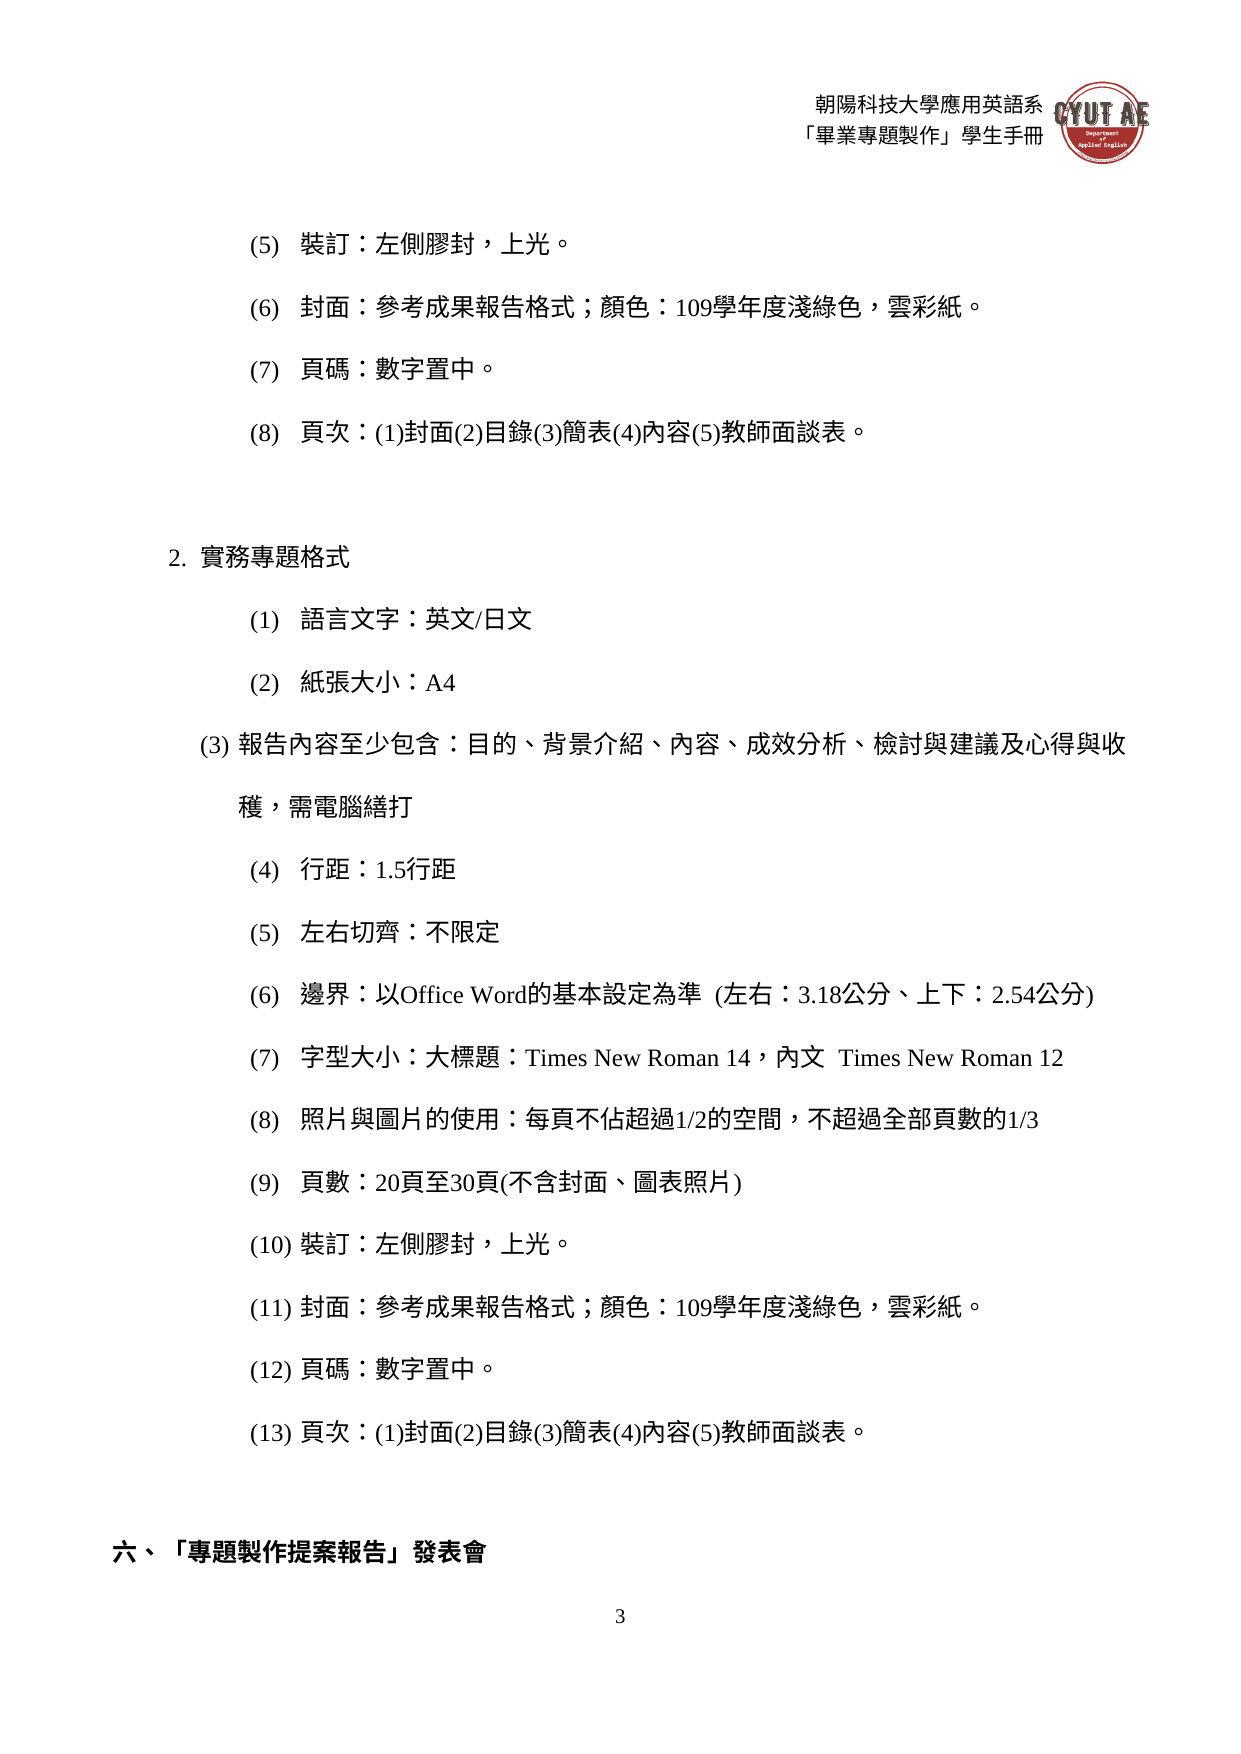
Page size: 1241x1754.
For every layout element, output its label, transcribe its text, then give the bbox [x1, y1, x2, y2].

list 邊界：以Office Word的基本設定為準 (左右：3.18公分、上下：2.54公分) [250, 951, 1128, 1014]
text 六、「專題製作提案報告」發表會 [112, 1532, 1128, 1569]
list 紙張大小：A4 [250, 639, 1128, 701]
list 實務專題格式 [168, 514, 1128, 576]
list 頁碼：數字置中。 [250, 326, 1128, 389]
list 照片與圖片的使用：每頁不佔超過1/2的空間，不超過全部頁數的1/3 [250, 1076, 1128, 1139]
list 報告內容至少包含：目的、背景介紹、內容、成效分析、檢討與建議及心得與收穫，需電腦繕打 [200, 701, 1128, 826]
list 左右切齊：不限定 [250, 889, 1128, 951]
list 裝訂：左側膠封，上光。 [250, 201, 1128, 264]
list 字型大小：大標題：Times New Roman 14，內文 Times New Roman 12 [250, 1014, 1128, 1076]
list 封面：參考成果報告格式；顏色：109學年度淺綠色，雲彩紙。 [250, 1264, 1128, 1326]
list 頁次：(1)封面(2)目錄(3)簡表(4)內容(5)教師面談表。 [250, 1389, 1128, 1451]
list 頁次：(1)封面(2)目錄(3)簡表(4)內容(5)教師面談表。 [250, 389, 1128, 451]
list 頁數：20頁至30頁(不含封面、圖表照片) [250, 1139, 1128, 1201]
list 封面：參考成果報告格式；顏色：109學年度淺綠色，雲彩紙。 [250, 264, 1128, 326]
list 行距：1.5行距 [250, 826, 1128, 889]
list 裝訂：左側膠封，上光。 [250, 1201, 1128, 1264]
list 語言文字：英文/日文 [250, 576, 1128, 639]
list 頁碼：數字置中。 [250, 1326, 1128, 1389]
